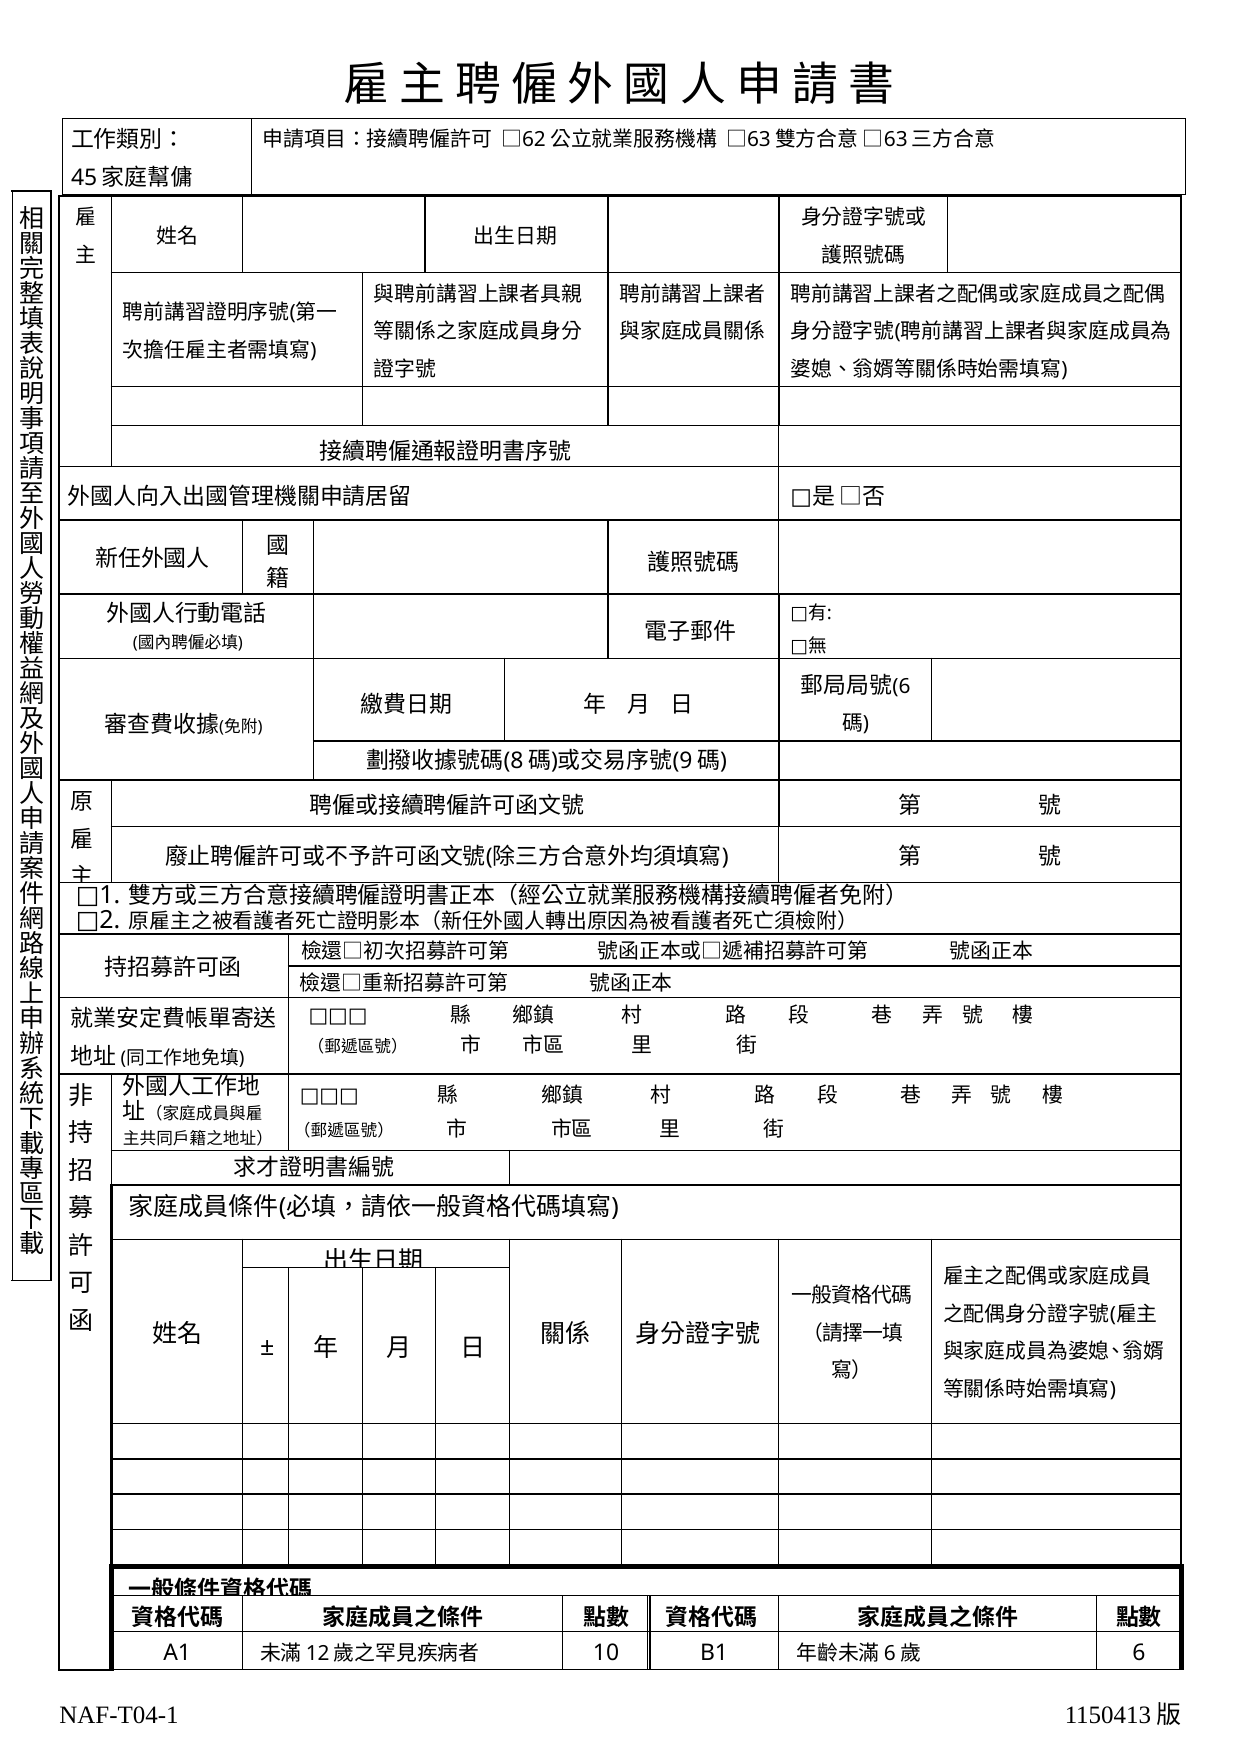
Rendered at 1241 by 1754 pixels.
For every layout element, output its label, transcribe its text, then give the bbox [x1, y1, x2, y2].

table_cell [289, 1424, 362, 1458]
table_header [609, 197, 778, 272]
table_cell 聘前講習證明序號(第一次擔任雇主者需填寫) [112, 273, 362, 386]
table_cell [289, 1530, 362, 1564]
table_cell [779, 1424, 931, 1458]
table_header 申請項目：接續聘僱許可 □62公立就業服務機構 □63雙方合意 □63三方合意 [252, 119, 1185, 194]
table_cell [510, 1460, 621, 1493]
table_cell 聘僱或接續聘僱許可函文號 [112, 781, 778, 826]
table_cell 廢止聘僱許可或不予許可函文號(除三方合意外均須填寫) [112, 827, 778, 882]
table_cell 外國人工作地址（家庭成員與雇主共同戶籍之地址） [112, 1075, 288, 1150]
table_cell 一般資格代碼 （請擇一填寫） [779, 1240, 931, 1422]
table_cell [113, 1460, 242, 1493]
table_cell 點數 [1097, 1596, 1179, 1631]
table_cell 10 [563, 1632, 647, 1669]
table_header [243, 197, 424, 272]
table_cell [243, 1424, 288, 1458]
table_cell [779, 426, 1180, 466]
table_cell [243, 1460, 288, 1493]
table_cell 一般條件資格代碼 [114, 1569, 1179, 1595]
table_cell [622, 1530, 778, 1564]
table_cell [289, 1495, 362, 1529]
table_cell [932, 1460, 1180, 1493]
table_cell 未滿12歲之罕見疾病者 [243, 1632, 562, 1669]
table_cell 護照號碼 [609, 521, 778, 593]
table_cell 繳費日期 [314, 659, 504, 740]
table_cell [780, 742, 1180, 779]
table_cell [436, 1530, 509, 1564]
table_cell [436, 1424, 509, 1458]
table_cell 劃撥收據號碼(8碼)或交易序號(9碼) [314, 742, 778, 779]
table_cell 郵局局號(6碼) [780, 659, 931, 740]
table_cell 關係 [510, 1240, 621, 1422]
table_cell 家庭成員條件(必填，請依一般資格代碼填寫) [113, 1186, 1180, 1238]
table_header 身分證字號或護照號碼 [780, 197, 947, 272]
table_cell [510, 1424, 621, 1458]
table_cell 年齡未滿6歲 [779, 1632, 1096, 1669]
table_cell [243, 1495, 288, 1529]
table_cell [622, 1495, 778, 1529]
table_cell 姓名 [113, 1240, 242, 1422]
table_cell [436, 1495, 509, 1529]
table_cell 新任外國人 [60, 521, 242, 593]
table_cell 出生日期 [243, 1240, 509, 1267]
table_cell 第 號 [780, 781, 1180, 826]
table_cell [363, 1424, 435, 1458]
table_cell [363, 1495, 435, 1529]
table_cell [779, 521, 1180, 593]
table_cell 求才證明書編號 [112, 1151, 509, 1184]
table_cell 年 [289, 1268, 362, 1422]
table_header 出生日期 [426, 197, 607, 272]
table_cell 6 [1097, 1632, 1179, 1669]
table_cell [932, 1424, 1180, 1458]
table_cell 與聘前講習上課者具親等關係之家庭成員身分證字號 [363, 273, 607, 386]
table_cell [779, 1495, 931, 1529]
table_cell 雇主之配偶或家庭成員之配偶身分證字號(雇主與家庭成員為婆媳、翁婿等關係時始需填寫) [932, 1240, 1180, 1422]
table_cell [363, 1530, 435, 1564]
table_cell 外國人向入出國管理機關申請居留 [60, 467, 778, 519]
table_cell 國籍 [243, 521, 313, 593]
table_cell [932, 1495, 1180, 1529]
table_cell 審查費收據(免附) [60, 659, 313, 779]
table_cell 非 持 招 募 許 可 函 [60, 1075, 111, 1669]
table_cell [780, 387, 1180, 425]
table_cell □有: □無 [780, 595, 1180, 657]
table_cell [436, 1460, 509, 1493]
table_cell [510, 1151, 1180, 1184]
table_cell [622, 1424, 778, 1458]
table_cell B1 [651, 1632, 778, 1669]
table_cell 月 [363, 1268, 435, 1422]
table_cell [510, 1530, 621, 1564]
table_cell 家庭成員之條件 [243, 1596, 562, 1631]
table_cell 日 [436, 1268, 509, 1422]
table_header 姓名 [112, 197, 242, 272]
table_cell [510, 1495, 621, 1529]
table_header [948, 197, 1180, 272]
table_cell [363, 1460, 435, 1493]
table_cell 聘前講習上課者與家庭成員關係 [609, 273, 778, 386]
table_cell [314, 595, 607, 657]
table_cell 雙方或三方合意接續聘僱證明書正本（經公立就業服務機構接續聘僱者免附） 原雇主之被看護者死亡證明影本（新任外國人轉出原因為被看護者死亡須檢附） [60, 883, 1180, 933]
table_cell 聘前講習上課者之配偶或家庭成員之配偶身分證字號(聘前講習上課者與家庭成員為婆媳、翁婿等關係時始需填寫) [780, 273, 1180, 386]
table_cell [932, 1530, 1180, 1564]
table_cell 年 月 日 [505, 659, 778, 740]
table_cell 原雇主 [60, 781, 111, 882]
table_cell [622, 1460, 778, 1493]
table_cell 就業安定費帳單寄送地址 (同工作地免填) [60, 998, 288, 1073]
table_cell [243, 1530, 288, 1564]
table_cell [779, 1460, 931, 1493]
table_cell A1 [114, 1632, 242, 1669]
table_cell 第 號 [779, 827, 1180, 882]
table_cell 持招募許可函 [60, 935, 288, 997]
table_cell [363, 387, 607, 425]
table_cell 點數 [563, 1596, 647, 1631]
text 相關完整填表說明事項請至外國人勞動權益網及外國人申請案件網路線上申辦系統下載專區下載 [14, 192, 50, 1279]
table_cell 檢還□初次招募許可第 號函正本或□遞補招募許可第 號函正本 [289, 935, 1180, 965]
table_cell [779, 1530, 931, 1564]
table_cell 電子郵件 [609, 595, 778, 657]
table_cell 外國人行動電話 (國內聘僱必填) [60, 595, 313, 657]
table_cell [112, 387, 362, 425]
table_cell 接續聘僱通報證明書序號 [112, 426, 778, 466]
table_cell □□□ 縣 鄉鎮 村 路 段 巷 弄 號 樓 （郵遞區號） 市 市區 里 街 [289, 998, 1180, 1073]
table_cell □是 □否 [779, 467, 1180, 519]
table_cell 身分證字號 [622, 1240, 778, 1422]
table_cell 檢還□重新招募許可第 號函正本 [289, 967, 1180, 997]
table_header 工作類別： 45家庭幫傭 [63, 119, 251, 194]
table_cell □□□ 縣 鄉鎮 村 路 段 巷 弄 號 樓 （郵遞區號） 市 市區 里 街 [289, 1075, 1180, 1150]
table_cell [289, 1460, 362, 1493]
table_cell ± [243, 1268, 288, 1422]
table_header 雇主 [60, 197, 111, 466]
table_cell [113, 1424, 242, 1458]
table_cell 資格代碼 [114, 1596, 242, 1631]
table_cell 家庭成員之條件 [779, 1596, 1096, 1631]
table_cell [609, 387, 778, 425]
table_cell [314, 521, 607, 593]
table_cell [932, 659, 1180, 740]
table_cell 資格代碼 [651, 1596, 778, 1631]
table_cell [113, 1495, 242, 1529]
table_cell [113, 1530, 242, 1564]
text 雇 主 聘 僱 外 國 人 申 請 書 [62, 43, 1175, 118]
